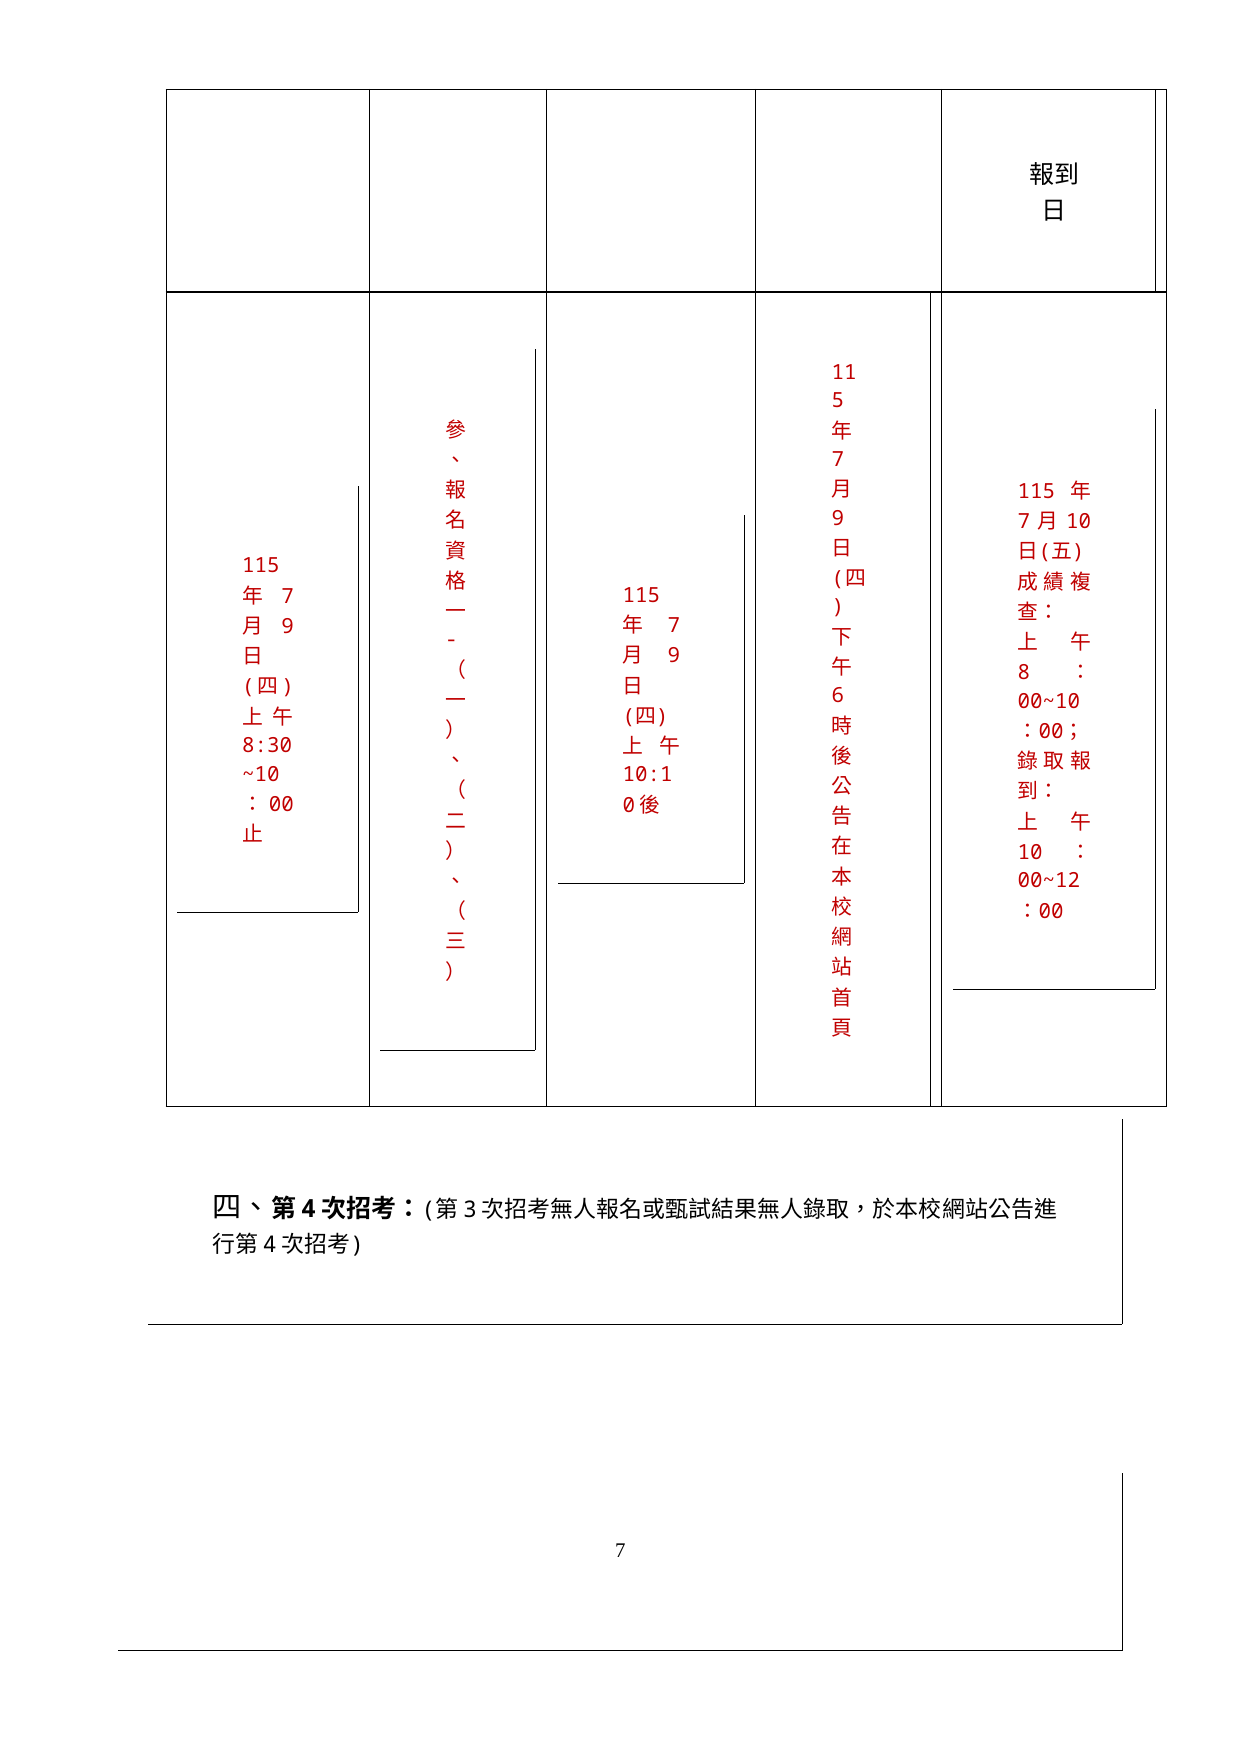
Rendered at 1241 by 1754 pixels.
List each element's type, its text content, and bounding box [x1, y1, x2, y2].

table_header [1156, 90, 1166, 291]
text 四、第4次招考：(第3次招考無人報名或甄試結果無人錄取，於本校網站公告進行第4次招考) [148, 1119, 1122, 1324]
table_cell 115年7月10日(五) 成績複查： 上午8：00~10：00； 錄取報到： 上午10：00~12：00 [942, 293, 1166, 1106]
table_cell 115年7月9日(四) 上午10:10後 [547, 293, 755, 1106]
table_header [756, 90, 941, 291]
table_cell 115年7月9日(四) 上午8:30~10：00止 [167, 293, 369, 1106]
table_header [547, 90, 755, 291]
table_header [167, 90, 369, 291]
table_cell 參、報名資格一-（一）、（二）、（三） [370, 293, 546, 1106]
table_header 報到日 [942, 90, 1155, 291]
table_cell 115年7月9日(四) 下午6時後公告在本校網站首頁 [756, 293, 930, 1106]
table_header [370, 90, 546, 291]
table_cell [931, 293, 941, 1106]
